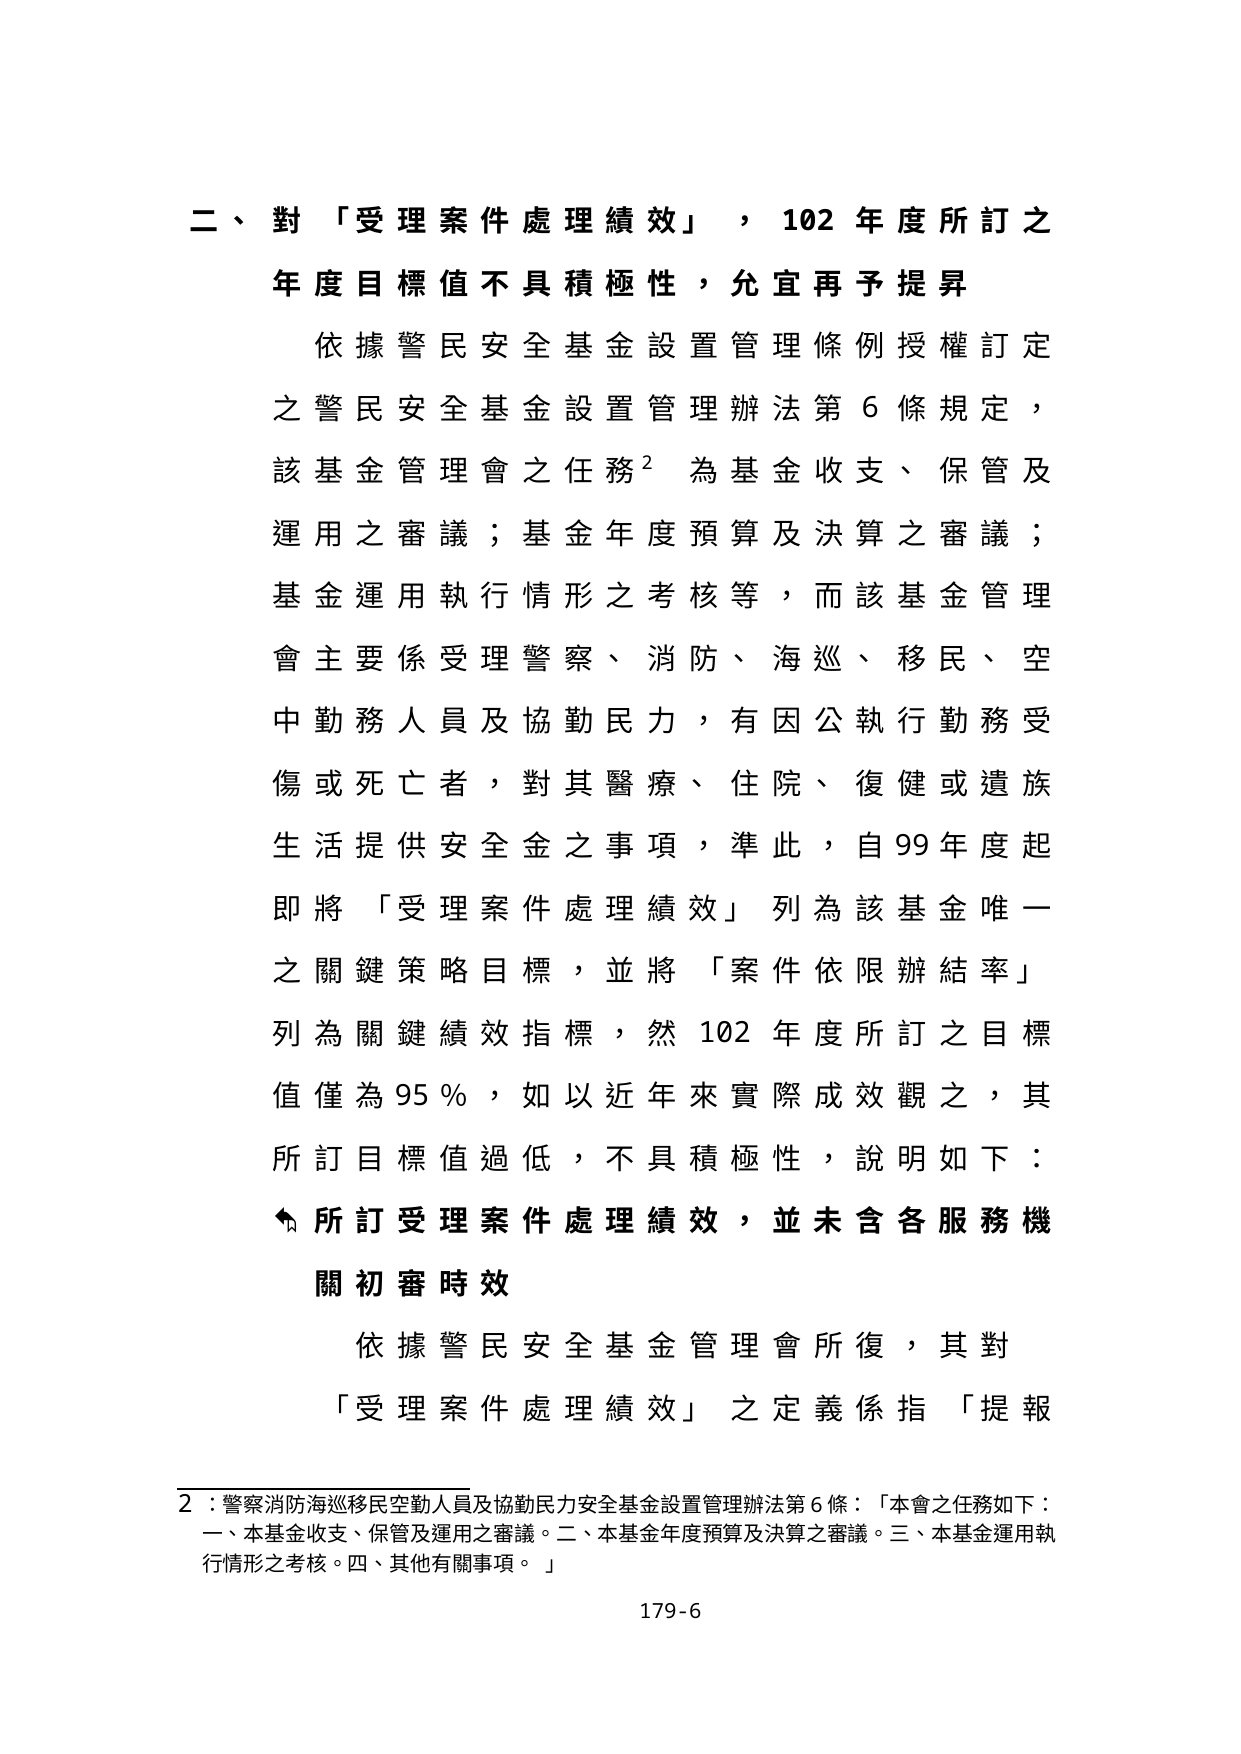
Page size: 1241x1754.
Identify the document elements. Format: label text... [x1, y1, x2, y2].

text 二、對「受理案件處理績效」，102年度所訂之年度目標值不具積極性，允宜再予提昇 [183, 177, 1058, 302]
text 所訂受理案件處理績效，並未含各服務機關初審時效 [242, 1177, 1058, 1302]
text 依據警民安全基金管理會所復，其對「受理案件處理績效」之定義係指「提報該基金管理會核辦之案件績效」，意即未含服務機關受理及各機關初審之時效，因此，對相關案件之處理績效理應更為提升，俾強化該基金管理會之服務效能。 [271, 1302, 1058, 1427]
text ：警察消防海巡移民空勤人員及協勤民力安全基金設置管理辦法第6條：「本會之任務如下：一、本基金收支、保管及運用之審議。二、本基金年度預算及決算之審議。三、本基金運用執行情形之考核。四、其他有關事項。 」 [177, 1489, 1063, 1577]
text 依據警民安全基金設置管理條例授權訂定之警民安全基金設置管理辦法第6條規定，該基金管理會之任務為基金收支、保管及運用之審議；基金年度預算及決算之審議；基金運用執行情形之考核等，而該基金管理會主要係受理警察、消防、海巡、移民、空中勤務人員及協勤民力，有因公執行勤務受傷或死亡者，對其醫療、住院、復健或遺族生活提供安全金之事項，準此，自99年度起即將「受理案件處理績效」列為該基金唯一之關鍵策略目標，並將「案件依限辦結率」列為關鍵績效指標，然102年度所訂之目標值僅為95％，如以近年來實際成效觀之，其所訂目標值過低，不具積極性，說明如下： [242, 302, 1058, 1177]
